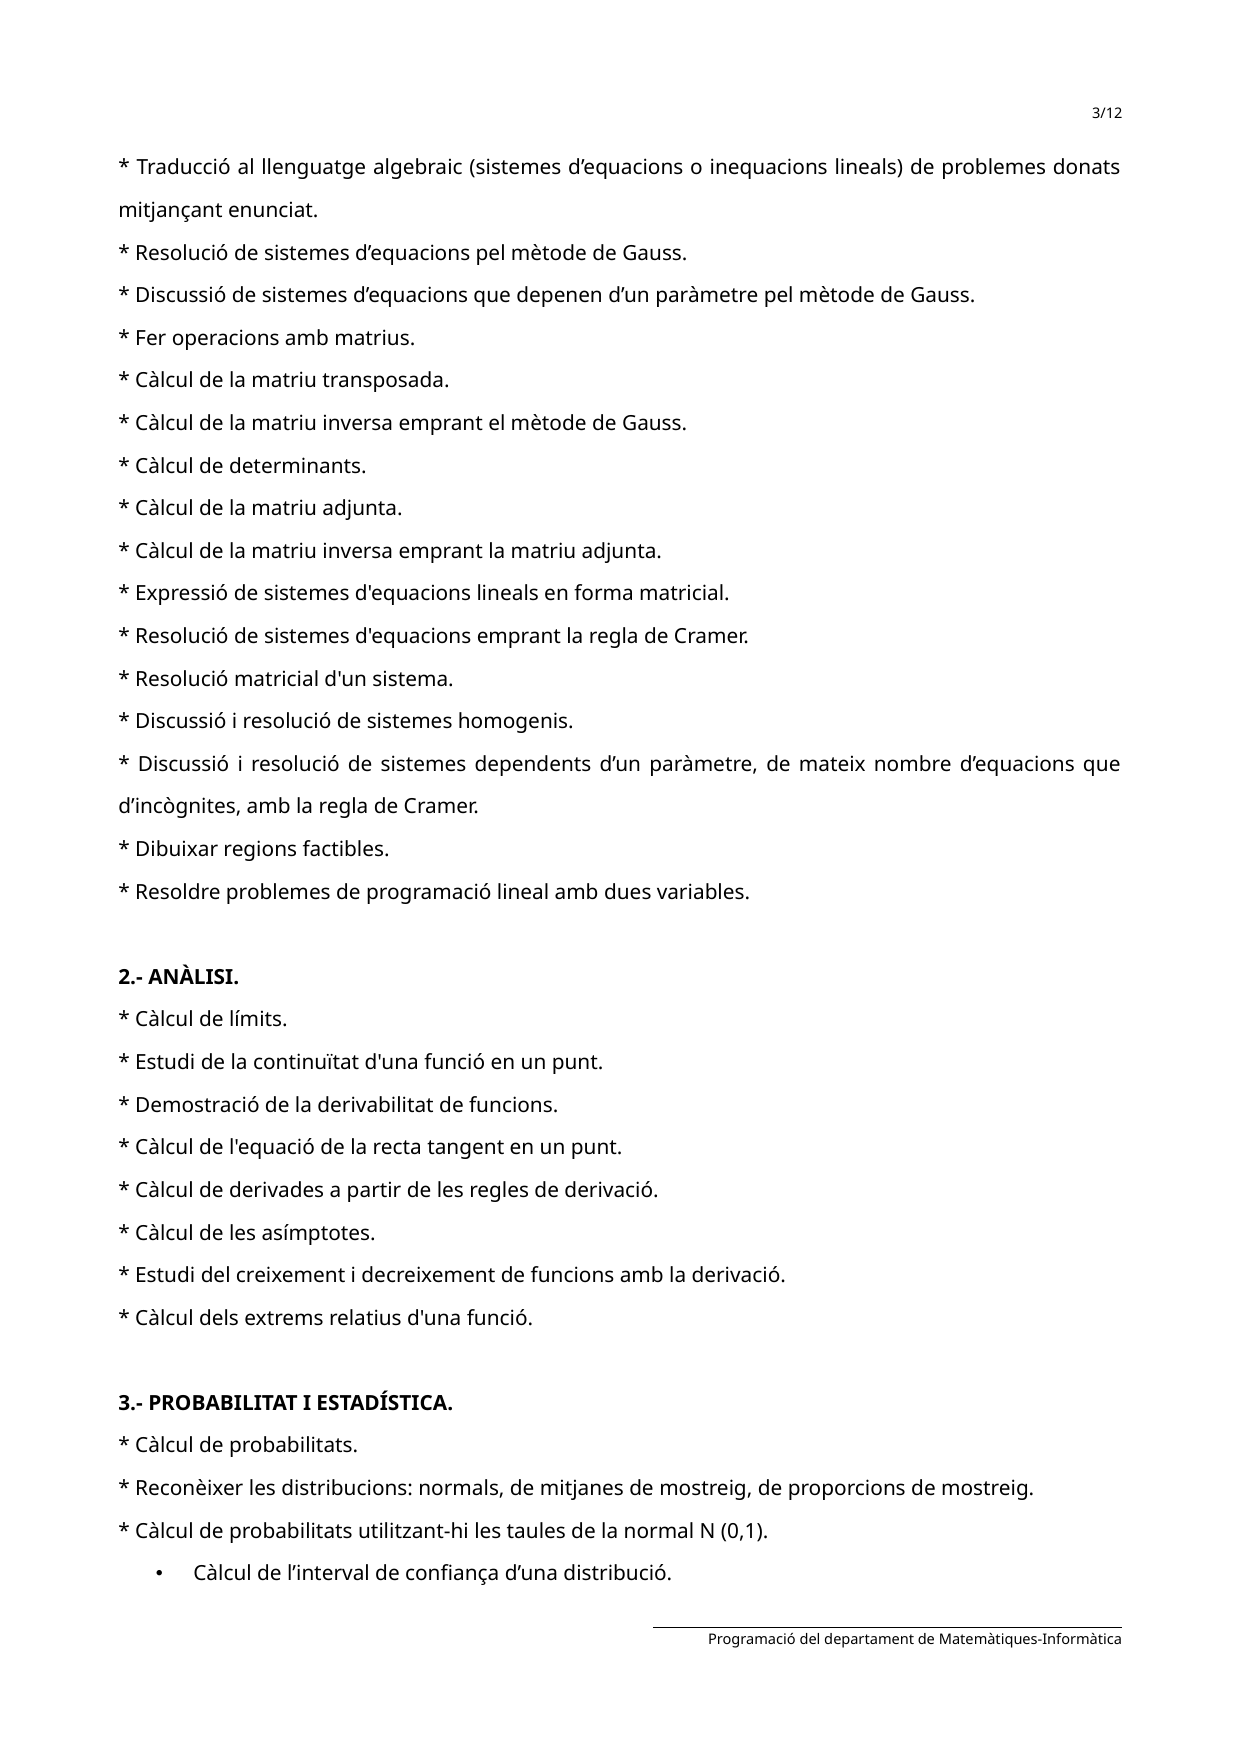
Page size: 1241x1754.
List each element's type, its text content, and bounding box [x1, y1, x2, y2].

text * Càlcul de límits. [118, 1004, 1122, 1033]
text * Estudi del creixement i decreixement de funcions amb la derivació. [118, 1260, 1122, 1289]
text * Càlcul de probabilitats. [118, 1431, 1122, 1459]
text * Resoldre problemes de programació lineal amb dues variables. [118, 877, 1122, 905]
text * Expressió de sistemes d'equacions lineals en forma matricial. [118, 578, 1122, 607]
text * Discussió i resolució de sistemes homogenis. [118, 706, 1122, 735]
text * Traducció al llenguatge algebraic (sistemes d’equacions o inequacions lineals) de problemes donats mitjançant enunciat. [118, 152, 1122, 223]
text * Càlcul de derivades a partir de les regles de derivació. [118, 1175, 1122, 1203]
text * Discussió de sistemes d’equacions que depenen d’un paràmetre pel mètode de Gauss. [118, 280, 1122, 309]
text * Discussió i resolució de sistemes dependents d’un paràmetre, de mateix nombre d’equacions que d’incògnites, amb la regla de Cramer. [118, 749, 1122, 820]
text * Càlcul de la matriu adjunta. [118, 493, 1122, 522]
text * Reconèixer les distribucions: normals, de mitjanes de mostreig, de proporcions de mostreig. [118, 1473, 1122, 1502]
text 3.- PROBABILITAT I ESTADÍSTICA. [118, 1388, 1122, 1416]
text * Càlcul de l'equació de la recta tangent en un punt. [118, 1132, 1122, 1161]
text * Estudi de la continuïtat d'una funció en un punt. [118, 1047, 1122, 1076]
text * Càlcul de probabilitats utilitzant-hi les taules de la normal N (0,1). [118, 1516, 1122, 1544]
text 2.- ANÀLISI. [118, 962, 1122, 990]
text * Càlcul de determinants. [118, 451, 1122, 479]
text * Càlcul de la matriu transposada. [118, 366, 1122, 394]
text * Càlcul de la matriu inversa emprant el mètode de Gauss. [118, 408, 1122, 437]
text * Càlcul dels extrems relatius d'una funció. [118, 1303, 1122, 1331]
text * Resolució de sistemes d'equacions emprant la regla de Cramer. [118, 621, 1122, 649]
text * Resolució de sistemes d’equacions pel mètode de Gauss. [118, 238, 1122, 266]
text * Dibuixar regions factibles. [118, 834, 1122, 863]
text * Fer operacions amb matrius. [118, 323, 1122, 351]
text * Càlcul de les asímptotes. [118, 1218, 1122, 1246]
text * Resolució matricial d'un sistema. [118, 664, 1122, 692]
text * Càlcul de la matriu inversa emprant la matriu adjunta. [118, 536, 1122, 564]
list Càlcul de l’interval de confiança d’una distribució. [156, 1558, 1122, 1587]
text * Demostració de la derivabilitat de funcions. [118, 1090, 1122, 1118]
